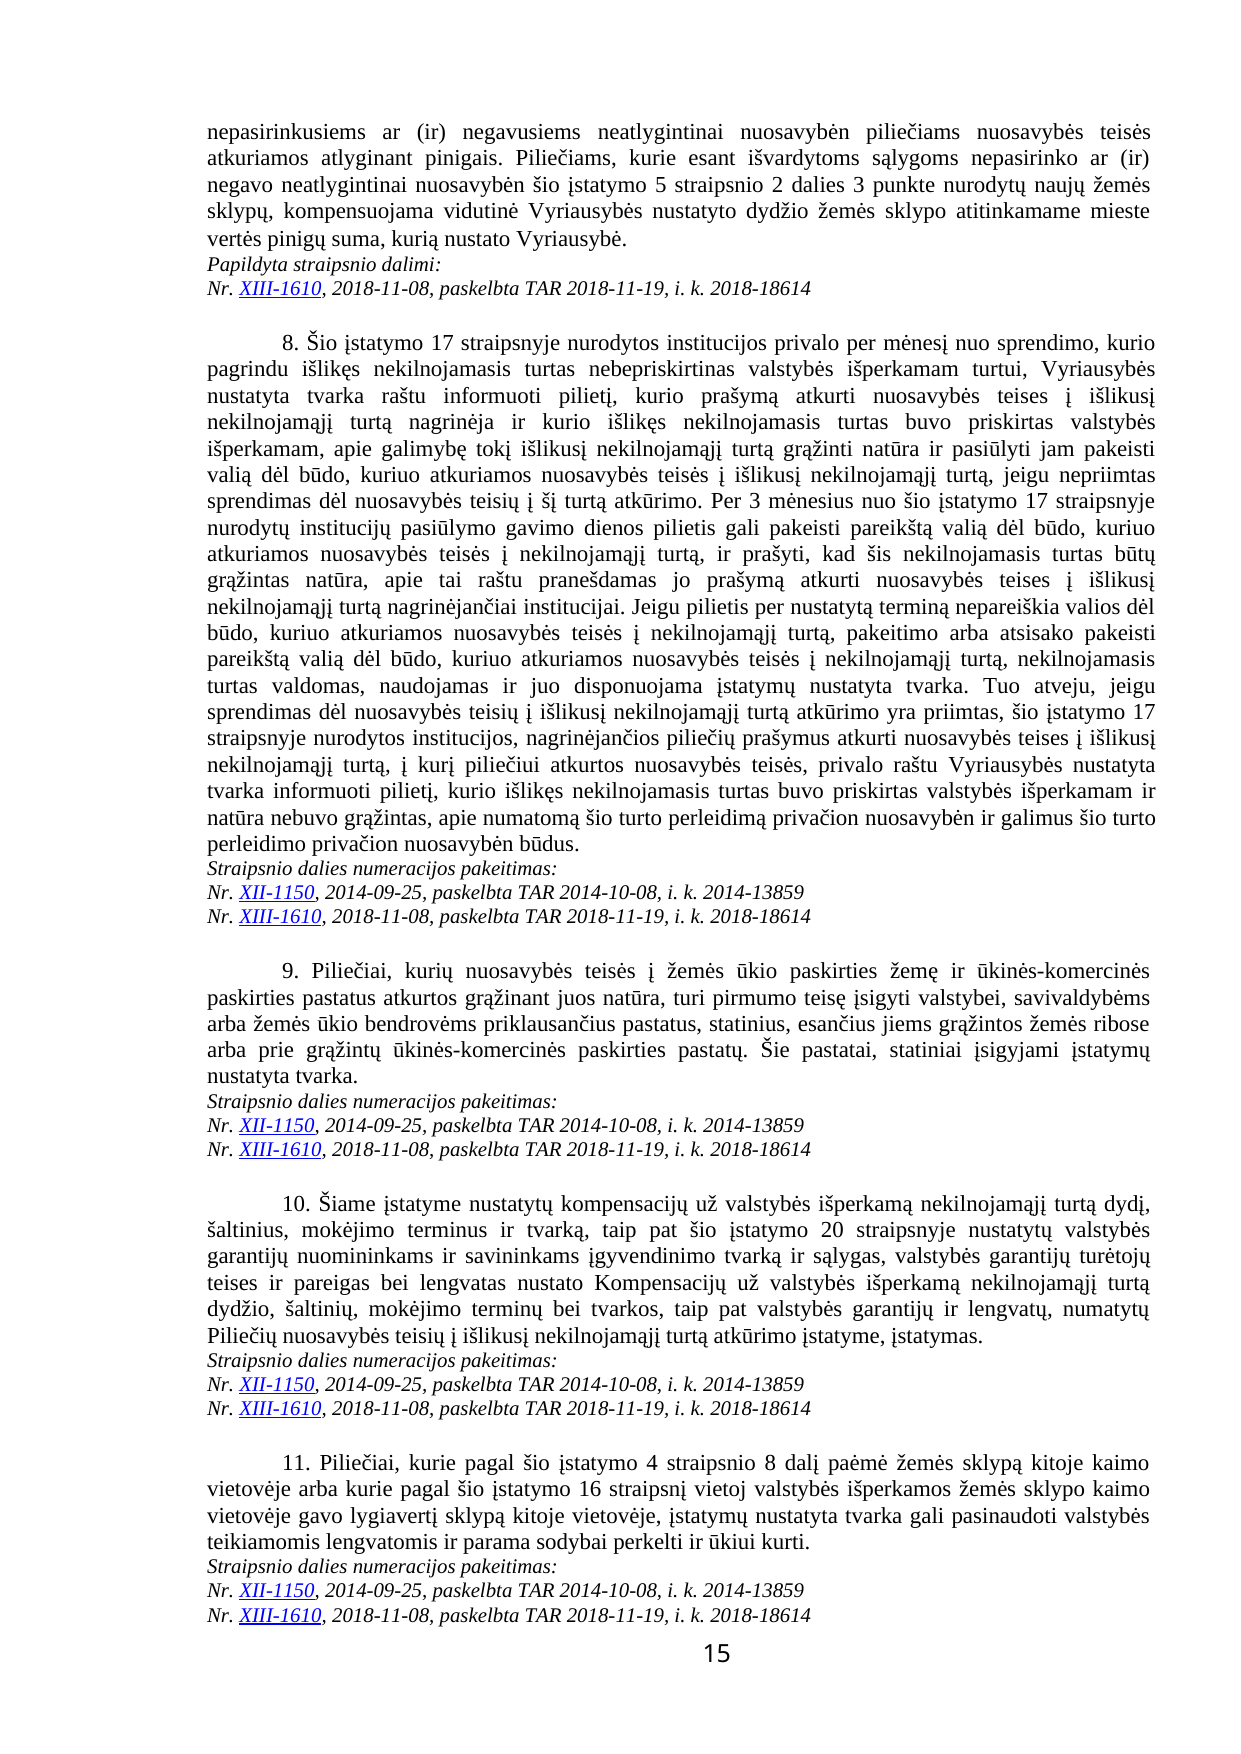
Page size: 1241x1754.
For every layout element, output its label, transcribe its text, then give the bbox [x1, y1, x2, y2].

text nepasirinkusiems ar (ir) negavusiems neatlygintinai nuosavybėn piliečiams nuosavybės teisės atkuriamos atlyginant pinigais. Piliečiams, kurie esant išvardytoms sąlygoms nepasirinko ar (ir) negavo neatlygintinai nuosavybėn šio įstatymo 5 straipsnio 2 dalies 3 punkte nurodytų naujų žemės sklypų, kompensuojama vidutinė Vyriausybės nustatyto dydžio žemės sklypo atitinkamame mieste vertės pinigų suma, kurią nustato Vyriausybė. [207, 118, 1152, 252]
text Nr. XIII-1610, 2018-11-08, paskelbta TAR 2018-11-19, i. k. 2018-18614 [207, 904, 1152, 928]
text 11. Piliečiai, kurie pagal šio įstatymo 4 straipsnio 8 dalį paėmė žemės sklypą kitoje kaimo vietovėje arba kurie pagal šio įstatymo 16 straipsnį vietoj valstybės išperkamos žemės sklypo kaimo vietovėje gavo lygiavertį sklypą kitoje vietovėje, įstatymų nustatyta tvarka gali pasinaudoti valstybės teikiamomis lengvatomis ir parama sodybai perkelti ir ūkiui kurti. [207, 1449, 1152, 1554]
text Nr. XII-1150, 2014-09-25, paskelbta TAR 2014-10-08, i. k. 2014-13859 [207, 1578, 1152, 1602]
text Nr. XIII-1610, 2018-11-08, paskelbta TAR 2018-11-19, i. k. 2018-18614 [207, 276, 1152, 300]
text 8. Šio įstatymo 17 straipsnyje nurodytos institucijos privalo per mėnesį nuo sprendimo, kurio pagrindu išlikęs nekilnojamasis turtas nebepriskirtinas valstybės išperkamam turtui, Vyriausybės nustatyta tvarka raštu informuoti pilietį, kurio prašymą atkurti nuosavybės teises į išlikusį nekilnojamąjį turtą nagrinėja ir kurio išlikęs nekilnojamasis turtas buvo priskirtas valstybės išperkamam, apie galimybę tokį išlikusį nekilnojamąjį turtą grąžinti natūra ir pasiūlyti jam pakeisti valią dėl būdo, kuriuo atkuriamos nuosavybės teisės į išlikusį nekilnojamąjį turtą, jeigu nepriimtas sprendimas dėl nuosavybės teisių į šį turtą atkūrimo. Per 3 mėnesius nuo šio įstatymo 17 straipsnyje nurodytų institucijų pasiūlymo gavimo dienos pilietis gali pakeisti pareikštą valią dėl būdo, kuriuo atkuriamos nuosavybės teisės į nekilnojamąjį turtą, ir prašyti, kad šis nekilnojamasis turtas būtų grąžintas natūra, apie tai raštu pranešdamas jo prašymą atkurti nuosavybės teises į išlikusį nekilnojamąjį turtą nagrinėjančiai institucijai. Jeigu pilietis per nustatytą terminą nepareiškia valios dėl būdo, kuriuo atkuriamos nuosavybės teisės į nekilnojamąjį turtą, pakeitimo arba atsisako pakeisti pareikštą valią dėl būdo, kuriuo atkuriamos nuosavybės teisės į nekilnojamąjį turtą, nekilnojamasis turtas valdomas, naudojamas ir juo disponuojama įstatymų nustatyta tvarka. Tuo atveju, jeigu sprendimas dėl nuosavybės teisių į išlikusį nekilnojamąjį turtą atkūrimo yra priimtas, šio įstatymo 17 straipsnyje nurodytos institucijos, nagrinėjančios piliečių prašymus atkurti nuosavybės teises į išlikusį nekilnojamąjį turtą, į kurį piliečiui atkurtos nuosavybės teisės, privalo raštu Vyriausybės nustatyta tvarka informuoti pilietį, kurio išlikęs nekilnojamasis turtas buvo priskirtas valstybės išperkamam ir natūra nebuvo grąžintas, apie numatomą šio turto perleidimą privačion nuosavybėn ir galimus šio turto perleidimo privačion nuosavybėn būdus. [207, 329, 1157, 856]
text Straipsnio dalies numeracijos pakeitimas: [207, 856, 1152, 880]
text Nr. XII-1150, 2014-09-25, paskelbta TAR 2014-10-08, i. k. 2014-13859 [207, 880, 1152, 904]
text Nr. XII-1150, 2014-09-25, paskelbta TAR 2014-10-08, i. k. 2014-13859 [207, 1113, 1152, 1137]
text Straipsnio dalies numeracijos pakeitimas: [207, 1089, 1152, 1113]
text Nr. XIII-1610, 2018-11-08, paskelbta TAR 2018-11-19, i. k. 2018-18614 [207, 1396, 1152, 1420]
text Nr. XIII-1610, 2018-11-08, paskelbta TAR 2018-11-19, i. k. 2018-18614 [207, 1137, 1152, 1161]
text Nr. XII-1150, 2014-09-25, paskelbta TAR 2014-10-08, i. k. 2014-13859 [207, 1372, 1152, 1396]
text 10. Šiame įstatyme nustatytų kompensacijų už valstybės išperkamą nekilnojamąjį turtą dydį, šaltinius, mokėjimo terminus ir tvarką, taip pat šio įstatymo 20 straipsnyje nustatytų valstybės garantijų nuomininkams ir savininkams įgyvendinimo tvarką ir sąlygas, valstybės garantijų turėtojų teises ir pareigas bei lengvatas nustato Kompensacijų už valstybės išperkamą nekilnojamąjį turtą dydžio, šaltinių, mokėjimo terminų bei tvarkos, taip pat valstybės garantijų ir lengvatų, numatytų Piliečių nuosavybės teisių į išlikusį nekilnojamąjį turtą atkūrimo įstatyme, įstatymas. [207, 1190, 1152, 1348]
text Straipsnio dalies numeracijos pakeitimas: [207, 1348, 1152, 1372]
text Straipsnio dalies numeracijos pakeitimas: [207, 1554, 1152, 1578]
text Nr. XIII-1610, 2018-11-08, paskelbta TAR 2018-11-19, i. k. 2018-18614 [207, 1602, 1152, 1627]
text Papildyta straipsnio dalimi: [207, 252, 1152, 276]
text 9. Piliečiai, kurių nuosavybės teisės į žemės ūkio paskirties žemę ir ūkinės-komercinės paskirties pastatus atkurtos grąžinant juos natūra, turi pirmumo teisę įsigyti valstybei, savivaldybėms arba žemės ūkio bendrovėms priklausančius pastatus, statinius, esančius jiems grąžintos žemės ribose arba prie grąžintų ūkinės-komercinės paskirties pastatų. Šie pastatai, statiniai įsigyjami įstatymų nustatyta tvarka. [207, 957, 1152, 1089]
